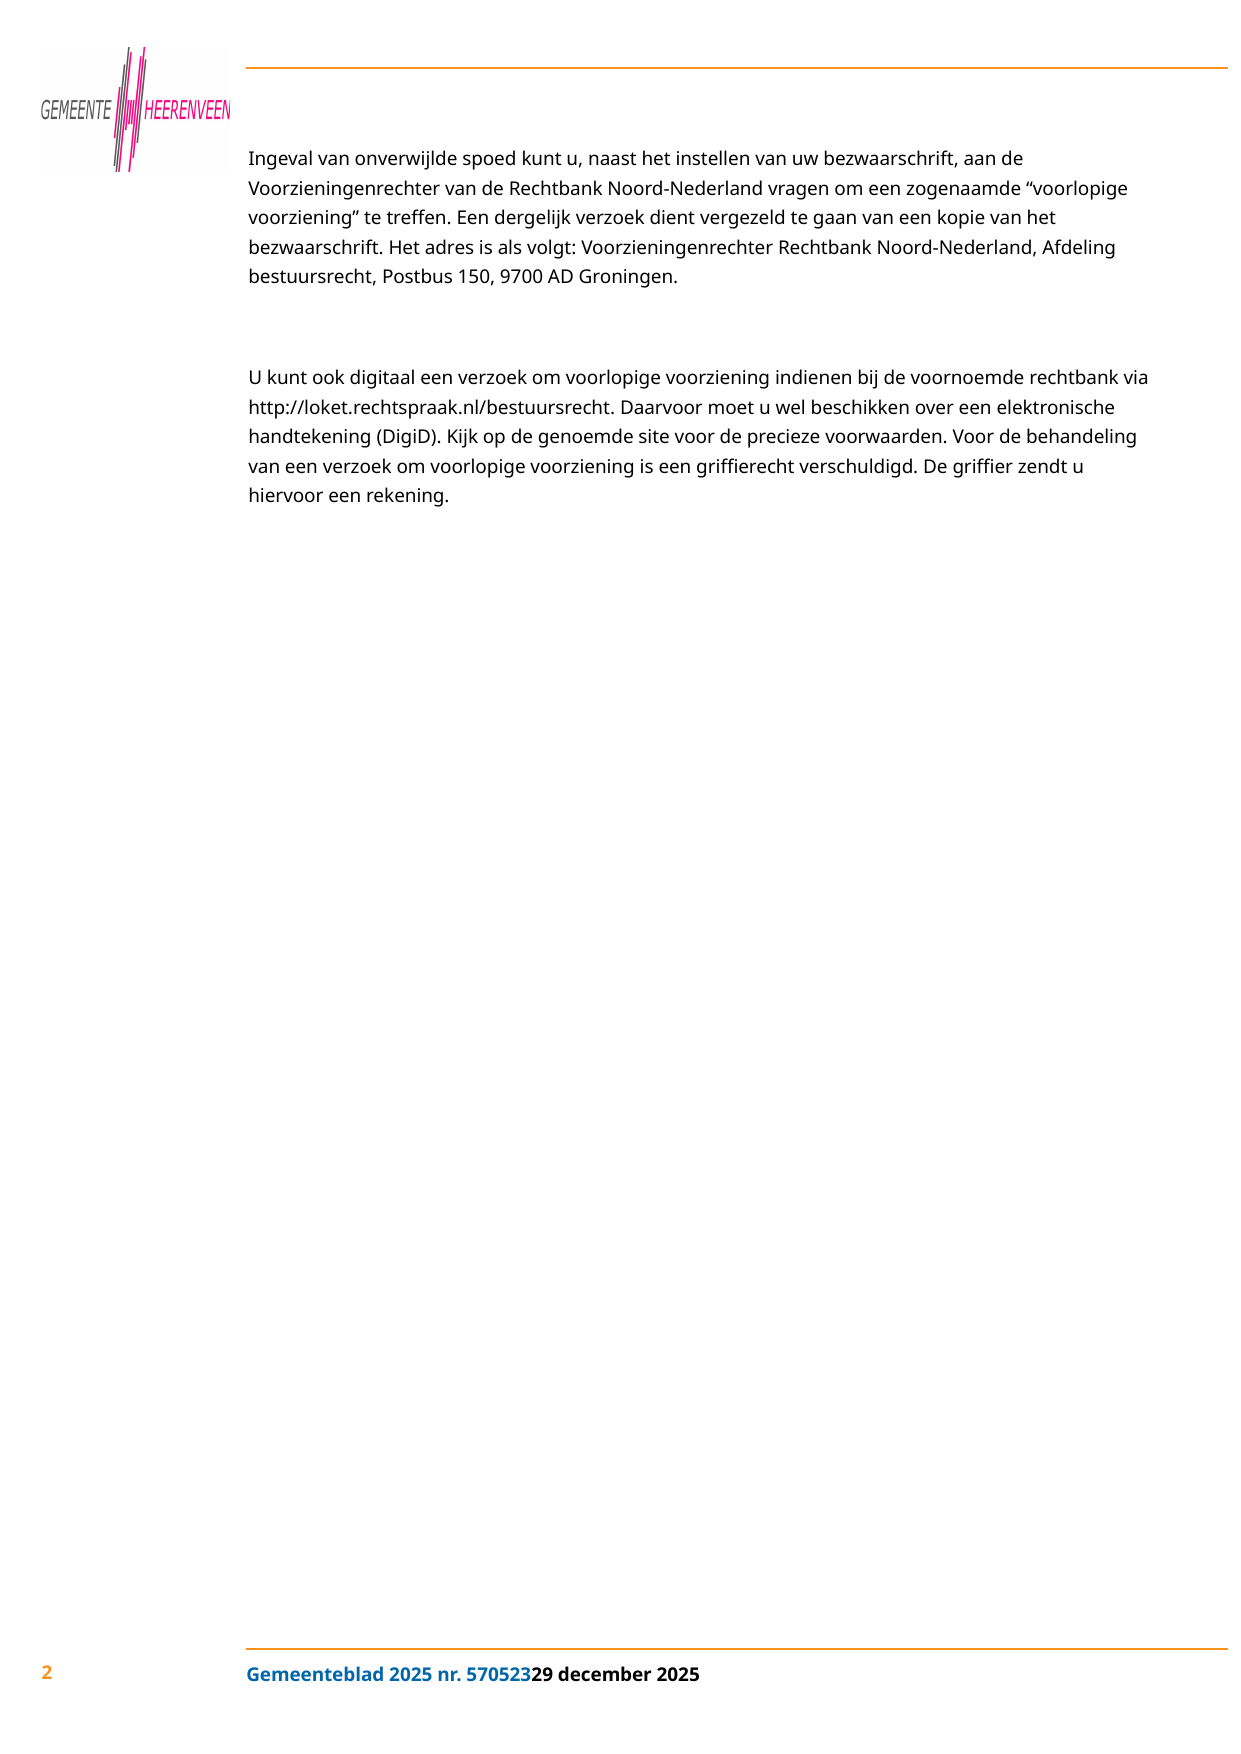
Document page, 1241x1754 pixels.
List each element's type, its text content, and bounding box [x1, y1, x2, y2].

picture [41, 47, 231, 172]
text U kunt ook digitaal een verzoek om voorlopige voorziening indienen bij de voornoemde rechtbank via http://loket.rechtspraak.nl/bestuursrecht. Daarvoor moet u wel beschikken over een elektronische handtekening (DigiD). Kijk op de genoemde site voor de precieze voorwaarden. Voor de behandeling van een verzoek om voorlopige voorziening is een griffierecht verschuldigd. De griffier zendt u hiervoor een rekening. [248, 364, 1152, 508]
text Ingeval van onverwijlde spoed kunt u, naast het instellen van uw bezwaarschrift, aan de Voorzieningenrechter van de Rechtbank Noord-Nederland vragen om een zogenaamde “voorlopige voorziening” te treffen. Een dergelijk verzoek dient vergezeld te gaan van een kopie van het bezwaarschrift. Het adres is als volgt: Voorzieningenrechter Rechtbank Noord-Nederland, Afdeling bestuursrecht, Postbus 150, 9700 AD Groningen. [248, 145, 1152, 289]
